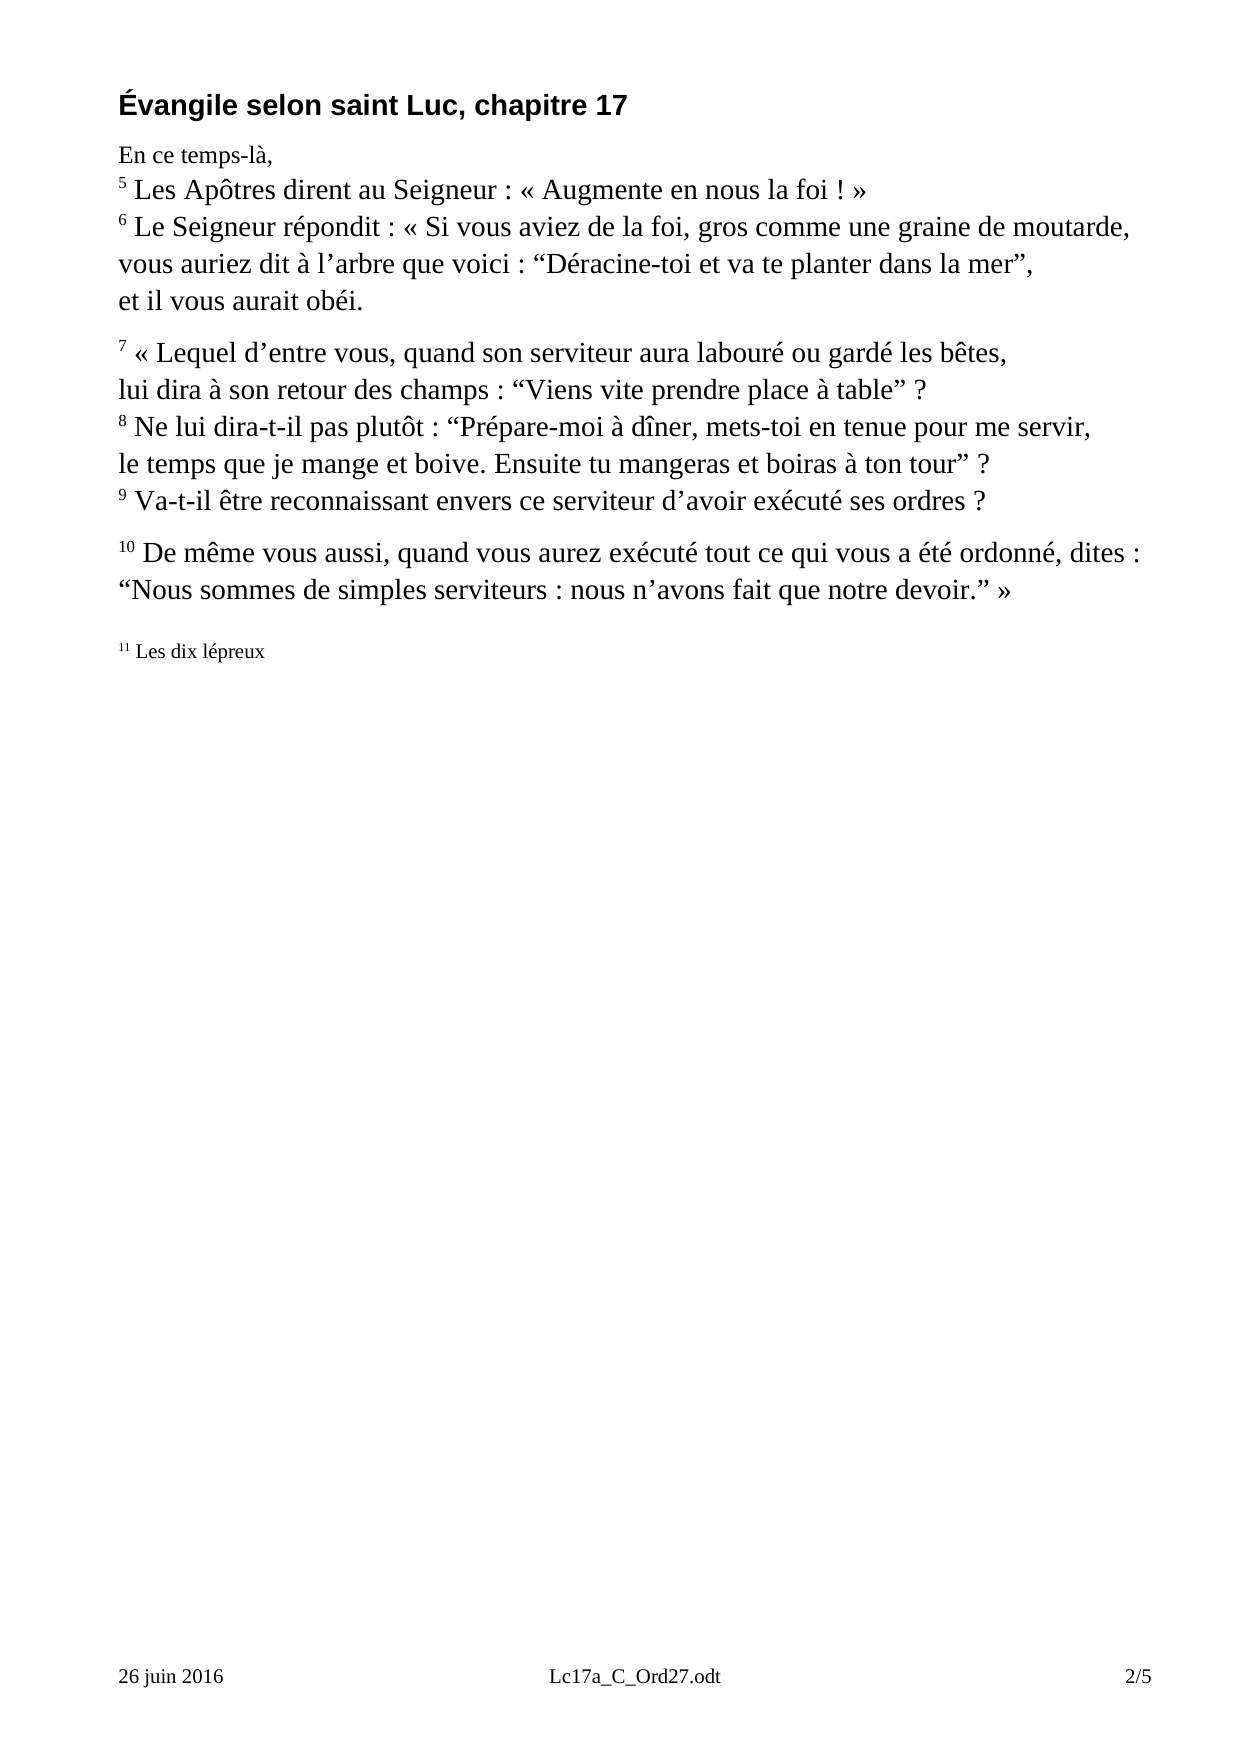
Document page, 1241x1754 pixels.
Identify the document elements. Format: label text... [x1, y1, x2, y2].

text 7 « Lequel d’entre vous, quand son serviteur aura labouré ou gardé les bêtes, [118, 336, 1152, 369]
text En ce temps-là, [118, 141, 1152, 168]
text et il vous aurait obéi. [118, 284, 1152, 317]
text 10 De même vous aussi, quand vous aurez exécuté tout ce qui vous a été ordonné, dites : [118, 537, 1152, 569]
text “Nous sommes de simples serviteurs : nous n’avons fait que notre devoir.” » [118, 574, 1152, 606]
text lui dira à son retour des champs : “Viens vite prendre place à table” ? [118, 373, 1152, 406]
text 5 Les Apôtres dirent au Seigneur : « Augmente en nous la foi ! » [118, 173, 1152, 206]
text 9 Va-t-il être reconnaissant envers ce serviteur d’avoir exécuté ses ordres ? [118, 485, 1152, 517]
text 8 Ne lui dira-t-il pas plutôt : “Prépare-moi à dîner, mets-toi en tenue pour me servir, [118, 411, 1152, 443]
subtitle Évangile selon saint Luc, chapitre 17 [118, 88, 1152, 121]
text 11 Les dix lépreux [118, 640, 1152, 663]
text 6 Le Seigneur répondit : « Si vous aviez de la foi, gros comme une graine de moutarde, [118, 210, 1152, 243]
text le temps que je mange et boive. Ensuite tu mangeras et boiras à ton tour” ? [118, 448, 1152, 480]
text vous auriez dit à l’arbre que voici : “Déracine-toi et va te planter dans la mer”, [118, 247, 1152, 280]
